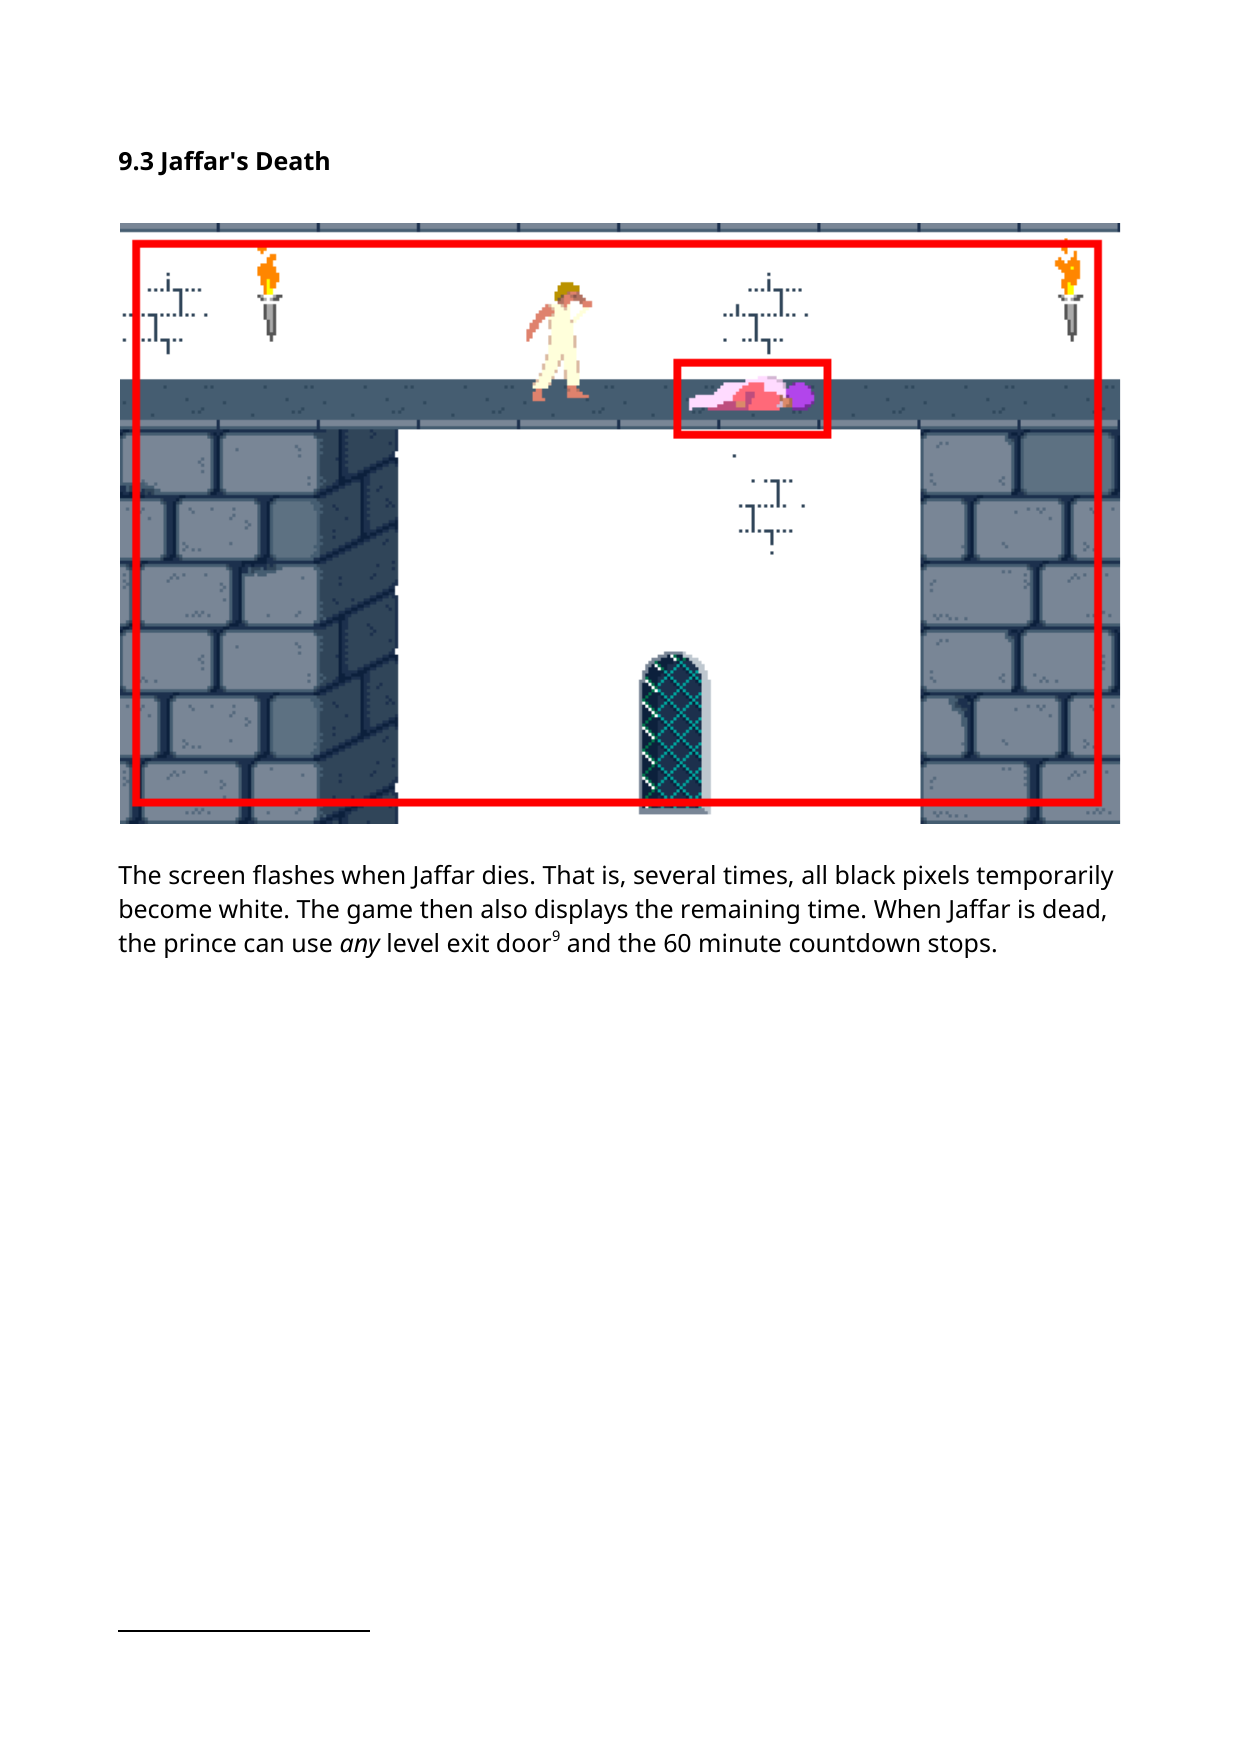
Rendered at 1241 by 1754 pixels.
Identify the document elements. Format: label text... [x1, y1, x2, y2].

subtitle 9.3 Jaffar's Death [118, 143, 1122, 177]
text The screen flashes when Jaffar dies. That is, several times, all black pixels temporarily become white. The game then also displays the remaining time. When Jaffar is dead, the prince can use any level exit door and the 60 minute countdown stops. [118, 858, 1122, 960]
picture [120, 223, 1121, 824]
